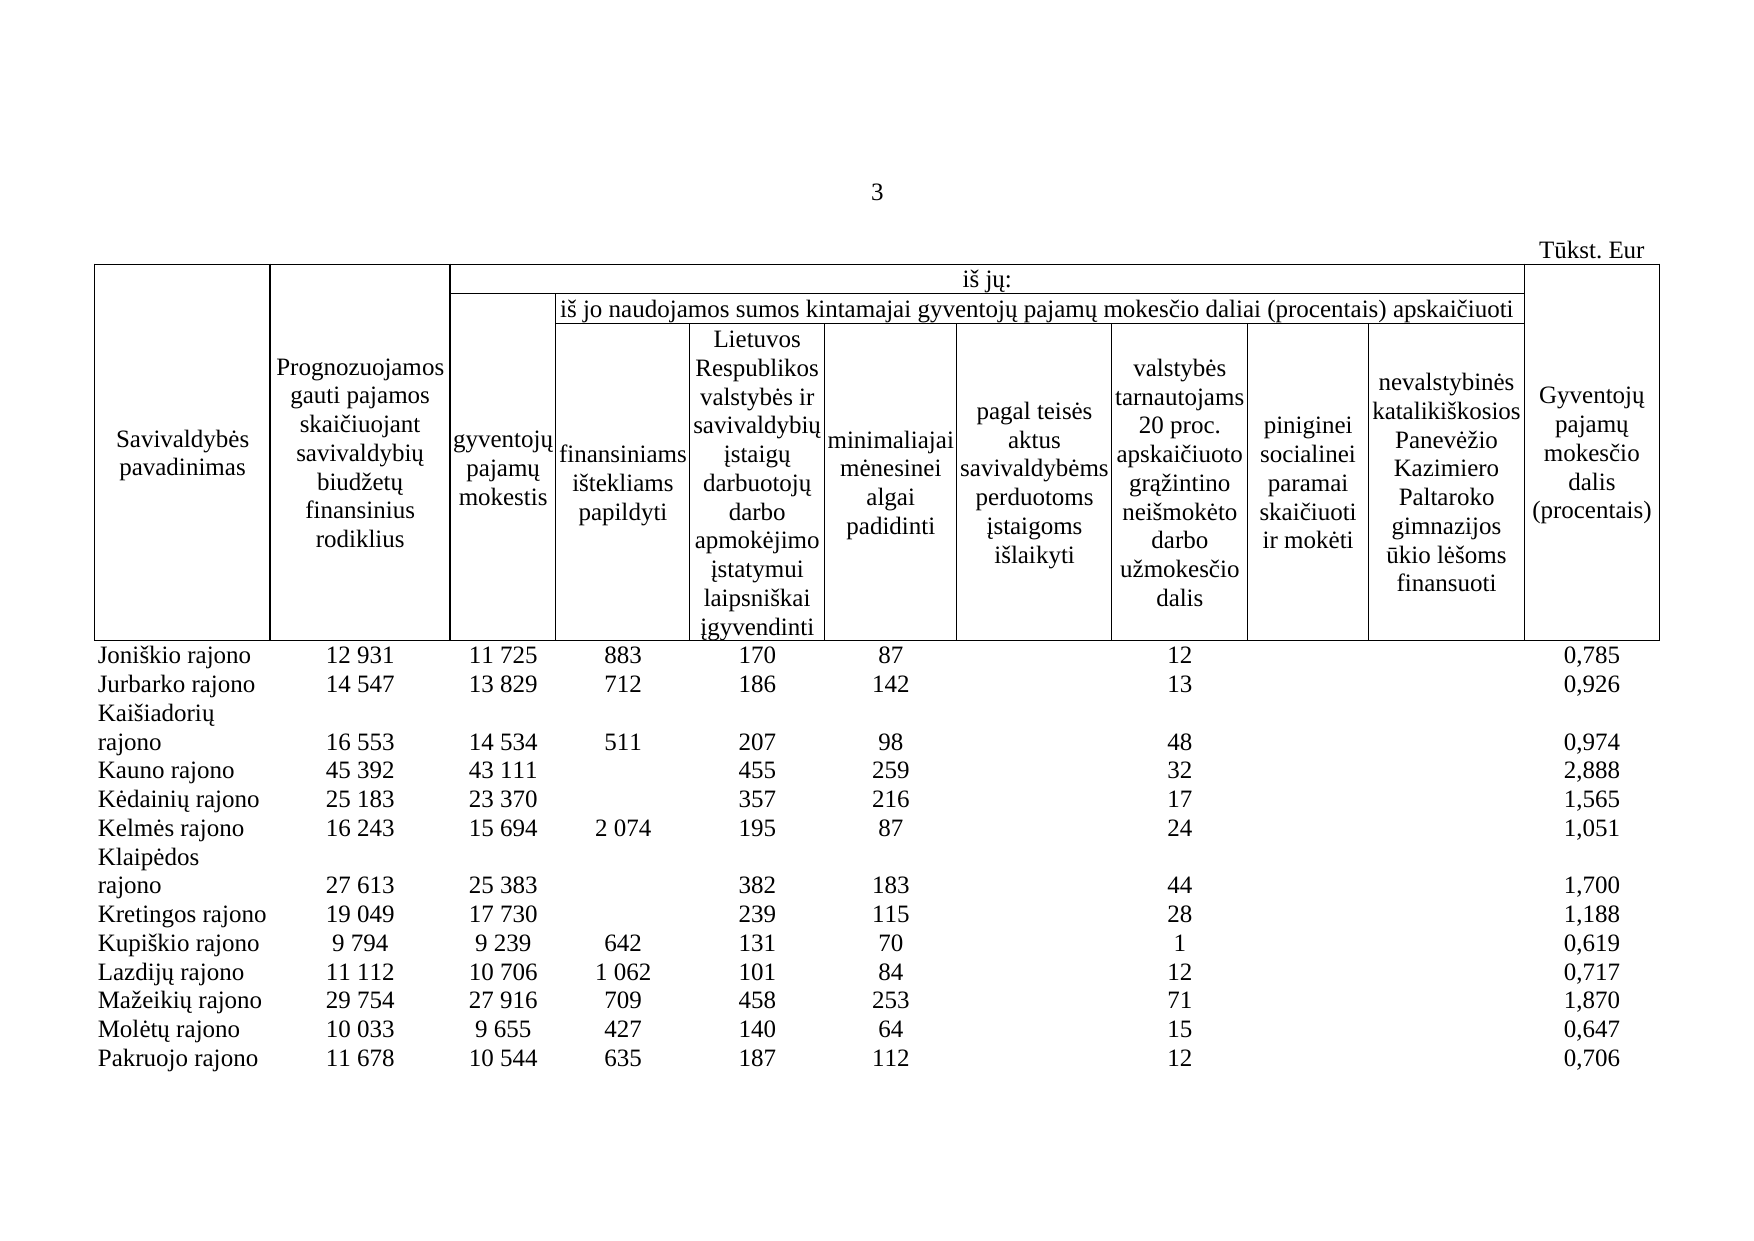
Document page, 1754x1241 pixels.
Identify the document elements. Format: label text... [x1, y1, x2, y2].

table_cell [957, 641, 1112, 669]
table_cell 140 [690, 1014, 824, 1043]
table_cell 15 694 [450, 813, 556, 842]
table_cell iš jo naudojamos sumos kintamajai gyventojų pajamų mokesčio daliai (procentais) apskaičiuoti [556, 294, 1524, 323]
table_cell [556, 842, 690, 899]
table_header [95, 235, 270, 263]
table_cell Kupiškio rajono [95, 928, 270, 957]
table_cell [556, 784, 690, 813]
table_cell 1,051 [1524, 813, 1659, 842]
table_cell [1369, 669, 1524, 698]
table_cell Kėdainių rajono [95, 784, 270, 813]
table_cell 1,188 [1524, 899, 1659, 928]
table_cell 14 534 [450, 698, 556, 755]
table_cell iš jų: [451, 265, 1524, 293]
table_cell 87 [824, 641, 957, 669]
table_cell 2,888 [1524, 755, 1659, 784]
table_header [957, 235, 1034, 263]
table_cell 11 112 [270, 957, 450, 985]
table_cell 142 [824, 669, 957, 698]
table_cell 1,870 [1524, 985, 1659, 1014]
table_cell 186 [690, 669, 824, 698]
table_cell 11 678 [270, 1043, 450, 1072]
table_cell 13 829 [450, 669, 556, 698]
table_cell [1369, 957, 1524, 985]
table_cell [1369, 899, 1524, 928]
table_cell 13 [1112, 669, 1247, 698]
table_cell 24 [1112, 813, 1247, 842]
table_cell Jurbarko rajono [95, 669, 270, 698]
table_cell [957, 842, 1112, 899]
table_cell Pakruojo rajono [95, 1043, 270, 1072]
table_cell Kelmės rajono [95, 813, 270, 842]
table_cell 48 [1112, 698, 1247, 755]
table_cell 455 [690, 755, 824, 784]
table_cell 11 725 [450, 641, 556, 669]
table_cell [1248, 985, 1368, 1014]
table_cell 187 [690, 1043, 824, 1072]
table_cell [957, 1043, 1112, 1072]
table_cell [1248, 1014, 1368, 1043]
table_cell [1369, 698, 1524, 755]
table_cell [957, 698, 1112, 755]
table_cell 70 [824, 928, 957, 957]
table_cell 9 239 [450, 928, 556, 957]
table_cell 458 [690, 985, 824, 1014]
table_cell [1248, 1043, 1368, 1072]
table_cell [1369, 1043, 1524, 1072]
table_cell 12 [1112, 641, 1247, 669]
table_cell 112 [824, 1043, 957, 1072]
table_cell [1369, 813, 1524, 842]
table_cell 1,700 [1524, 842, 1659, 899]
table_cell 382 [690, 842, 824, 899]
table_cell Prognozuojamos gauti pajamos skaičiuojant savivaldybių biudžetų finansinius rodiklius [271, 265, 449, 640]
table_cell 253 [824, 985, 957, 1014]
table_cell Lietuvos Respublikos valstybės ir savivaldybių įstaigų darbuotojų darbo apmokėjimo įstatymui laipsniškai įgyvendinti [690, 324, 824, 640]
table_cell 0,785 [1524, 641, 1659, 669]
table_cell 0,706 [1524, 1043, 1659, 1072]
table_cell 14 547 [270, 669, 450, 698]
table_cell [1248, 813, 1368, 842]
table_cell [1369, 842, 1524, 899]
table_cell [1248, 755, 1368, 784]
table_cell [1369, 928, 1524, 957]
table_cell finansiniams ištekliams papildyti [556, 324, 689, 640]
table_cell 0,974 [1524, 698, 1659, 755]
table_cell nevalstybinės katalikiškosios Panevėžio Kazimiero Paltaroko gimnazijos ūkio lėšoms finansuoti [1369, 324, 1524, 640]
table_cell [957, 928, 1112, 957]
table_cell 0,926 [1524, 669, 1659, 698]
table_cell 115 [824, 899, 957, 928]
table_header [824, 235, 957, 263]
table_cell 23 370 [450, 784, 556, 813]
table_cell [1248, 928, 1368, 957]
table_cell 71 [1112, 985, 1247, 1014]
table_cell [1369, 985, 1524, 1014]
table_cell Kaišiadorių rajono [95, 698, 270, 755]
table_cell 216 [824, 784, 957, 813]
table_cell [1248, 641, 1368, 669]
table_cell 45 392 [270, 755, 450, 784]
table_cell Lazdijų rajono [95, 957, 270, 985]
table_cell 17 730 [450, 899, 556, 928]
table_cell 357 [690, 784, 824, 813]
table_cell 642 [556, 928, 690, 957]
table_cell 64 [824, 1014, 957, 1043]
table_cell 131 [690, 928, 824, 957]
table_cell 25 383 [450, 842, 556, 899]
table_cell 43 111 [450, 755, 556, 784]
table_header [270, 235, 450, 263]
table_cell 98 [824, 698, 957, 755]
table_header [450, 235, 556, 263]
table_cell Mažeikių rajono [95, 985, 270, 1014]
table_cell 29 754 [270, 985, 450, 1014]
table_cell 32 [1112, 755, 1247, 784]
table_cell [1248, 899, 1368, 928]
table_cell 44 [1112, 842, 1247, 899]
table_cell [957, 784, 1112, 813]
table_cell pagal teisės aktus savivaldybėms perduotoms įstaigoms išlaikyti [957, 324, 1111, 640]
table_cell 427 [556, 1014, 690, 1043]
table_cell 10 033 [270, 1014, 450, 1043]
table_header Tūkst. Eur [1524, 235, 1659, 263]
table_cell Kauno rajono [95, 755, 270, 784]
table_cell Savivaldybės pavadinimas [95, 265, 269, 640]
table_header [556, 235, 824, 263]
table_cell 1,565 [1524, 784, 1659, 813]
table_cell [957, 755, 1112, 784]
table_cell 170 [690, 641, 824, 669]
table_cell 239 [690, 899, 824, 928]
table_cell 27 916 [450, 985, 556, 1014]
table_cell 10 544 [450, 1043, 556, 1072]
table_cell 635 [556, 1043, 690, 1072]
table_cell 9 655 [450, 1014, 556, 1043]
table_cell 27 613 [270, 842, 450, 899]
table_cell 712 [556, 669, 690, 698]
table_cell [1248, 698, 1368, 755]
table_cell [1369, 755, 1524, 784]
table_cell [1248, 669, 1368, 698]
table_cell 12 [1112, 957, 1247, 985]
table_header [1034, 235, 1112, 263]
table_cell Molėtų rajono [95, 1014, 270, 1043]
table_cell [1248, 957, 1368, 985]
table_header [1248, 235, 1368, 263]
table_cell 1 [1112, 928, 1247, 957]
table_cell [957, 1014, 1112, 1043]
table_cell [957, 813, 1112, 842]
table_cell 195 [690, 813, 824, 842]
table_cell 2 074 [556, 813, 690, 842]
table_cell 709 [556, 985, 690, 1014]
table_cell 207 [690, 698, 824, 755]
table_cell [1248, 842, 1368, 899]
table_cell 0,717 [1524, 957, 1659, 985]
table_cell [957, 899, 1112, 928]
table_cell 15 [1112, 1014, 1247, 1043]
table_cell [1369, 641, 1524, 669]
table_cell 1 062 [556, 957, 690, 985]
table_cell [1369, 1014, 1524, 1043]
table_cell [957, 957, 1112, 985]
table_cell [556, 755, 690, 784]
table_cell Joniškio rajono [95, 641, 270, 669]
table_cell 12 931 [270, 641, 450, 669]
table_cell 0,619 [1524, 928, 1659, 957]
table_cell 87 [824, 813, 957, 842]
table_cell gyventojų pajamų mokestis [451, 294, 555, 640]
table_cell 183 [824, 842, 957, 899]
table_cell 19 049 [270, 899, 450, 928]
table_cell [1369, 784, 1524, 813]
table_cell 101 [690, 957, 824, 985]
table_cell 17 [1112, 784, 1247, 813]
table_cell minimaliajai mėnesinei algai padidinti [825, 324, 956, 640]
table_cell valstybės tarnautojams 20 proc. apskaičiuoto grąžintino neišmokėto darbo užmokesčio dalis [1112, 324, 1247, 640]
table_cell 25 183 [270, 784, 450, 813]
table_cell 28 [1112, 899, 1247, 928]
table_cell [957, 669, 1112, 698]
table_header [1369, 235, 1524, 263]
table_cell [556, 899, 690, 928]
table_cell 16 553 [270, 698, 450, 755]
table_cell Klaipėdos rajono [95, 842, 270, 899]
table_cell 259 [824, 755, 957, 784]
table_cell 883 [556, 641, 690, 669]
table_cell 0,647 [1524, 1014, 1659, 1043]
table_cell Kretingos rajono [95, 899, 270, 928]
table_cell [957, 985, 1112, 1014]
table_cell [1248, 784, 1368, 813]
table_header [1112, 235, 1247, 263]
table_cell 16 243 [270, 813, 450, 842]
table_cell 9 794 [270, 928, 450, 957]
table_cell 12 [1112, 1043, 1247, 1072]
table_cell Gyventojų pajamų mokesčio dalis (procentais) [1525, 265, 1659, 640]
table_cell 511 [556, 698, 690, 755]
table_cell 10 706 [450, 957, 556, 985]
table_cell piniginei socialinei paramai skaičiuoti ir mokėti [1248, 324, 1368, 640]
table_cell 84 [824, 957, 957, 985]
